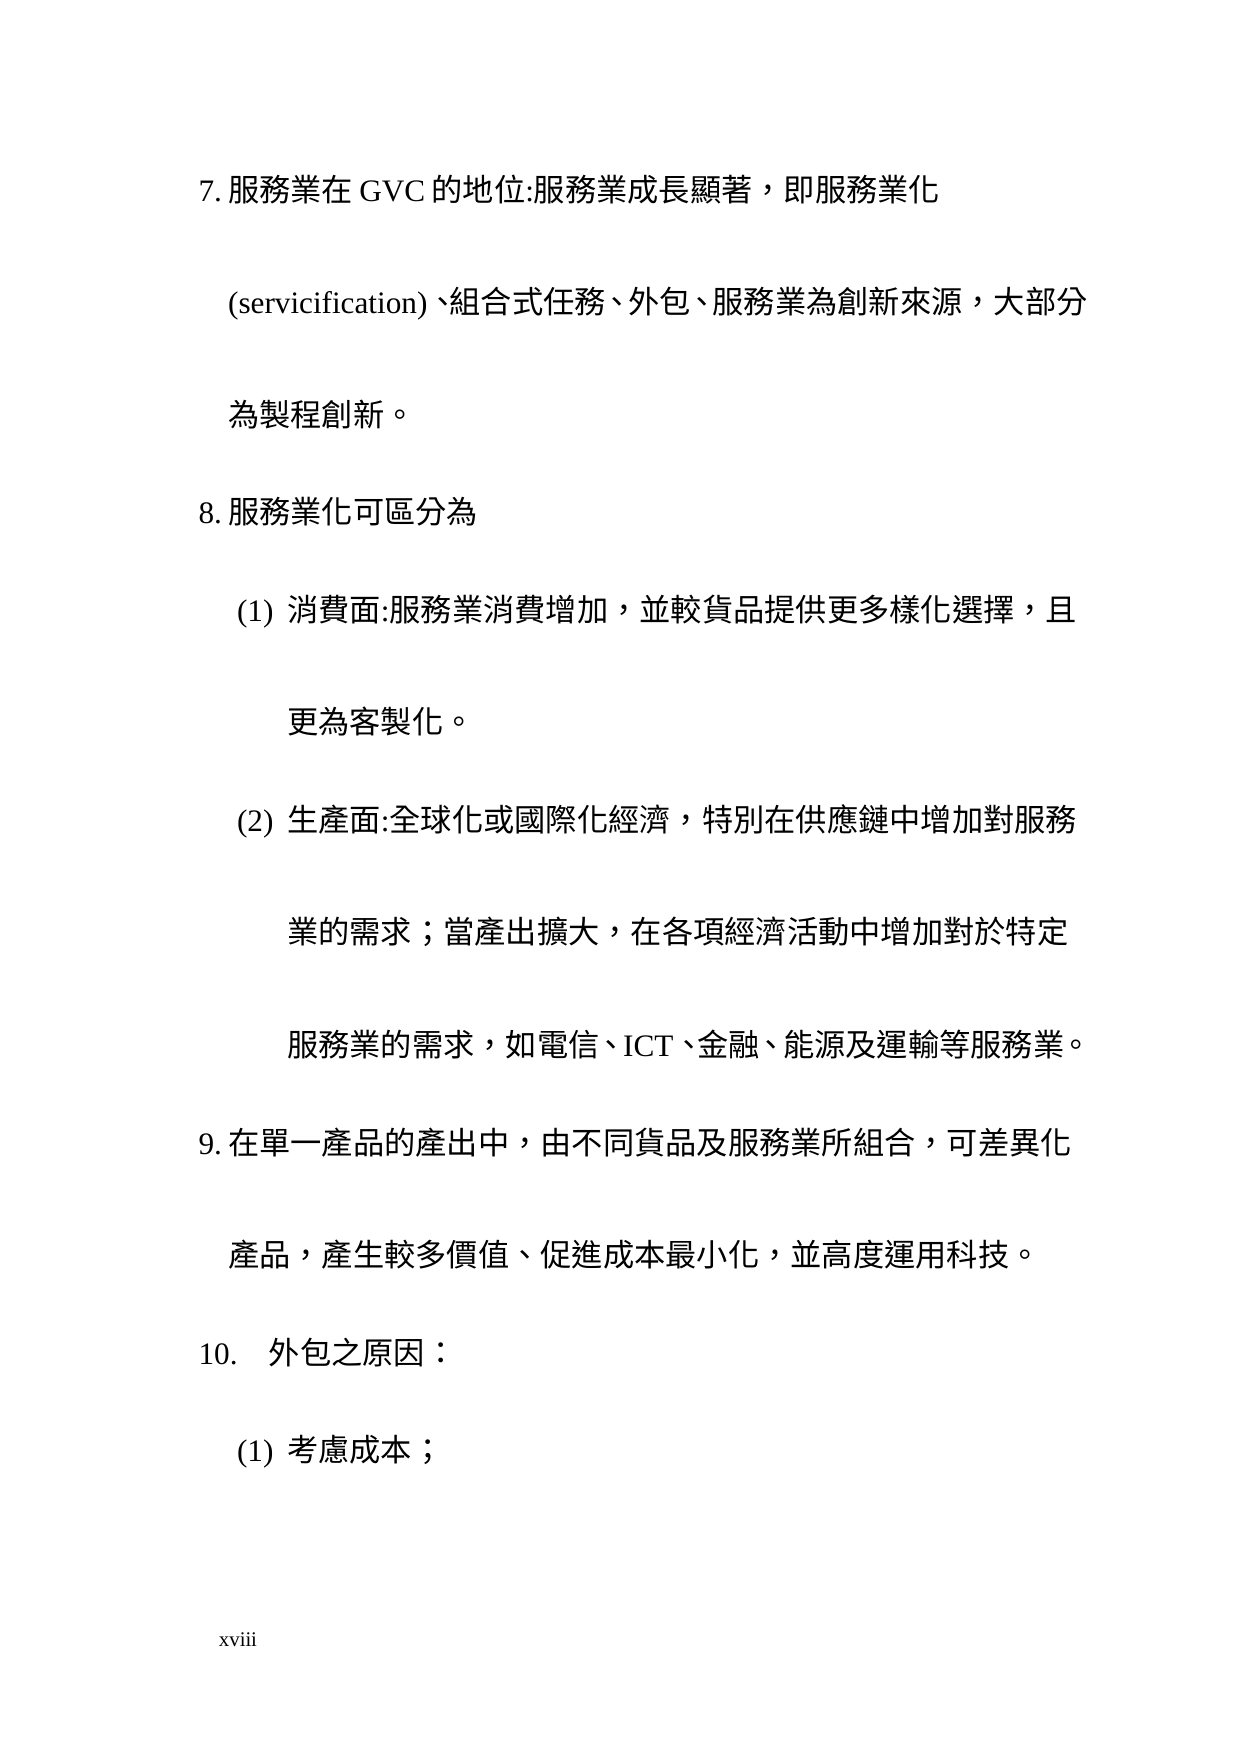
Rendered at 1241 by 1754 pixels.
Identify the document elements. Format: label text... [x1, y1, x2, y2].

list 服務業在GVC的地位:服務業成長顯著，即服務業化(servicification)、組合式任務、外包、服務業為創新來源，大部分為製程創新。 [198, 150, 1087, 450]
list 在單一產品的產出中，由不同貨品及服務業所組合，可差異化產品，產生較多價值、促進成本最小化，並高度運用科技。 [198, 1103, 1087, 1290]
list 考慮成本； [237, 1411, 1087, 1486]
list 生產面:全球化或國際化經濟，特別在供應鏈中增加對服務業的需求；當產出擴大，在各項經濟活動中增加對於特定服務業的需求，如電信、ICT、金融、能源及運輸等服務業。 [237, 780, 1087, 1080]
list 消費面:服務業消費增加，並較貨品提供更多樣化選擇，且更為客製化。 [237, 570, 1087, 758]
list 服務業化可區分為 [198, 473, 1087, 548]
list 外包之原因： [198, 1313, 1087, 1388]
